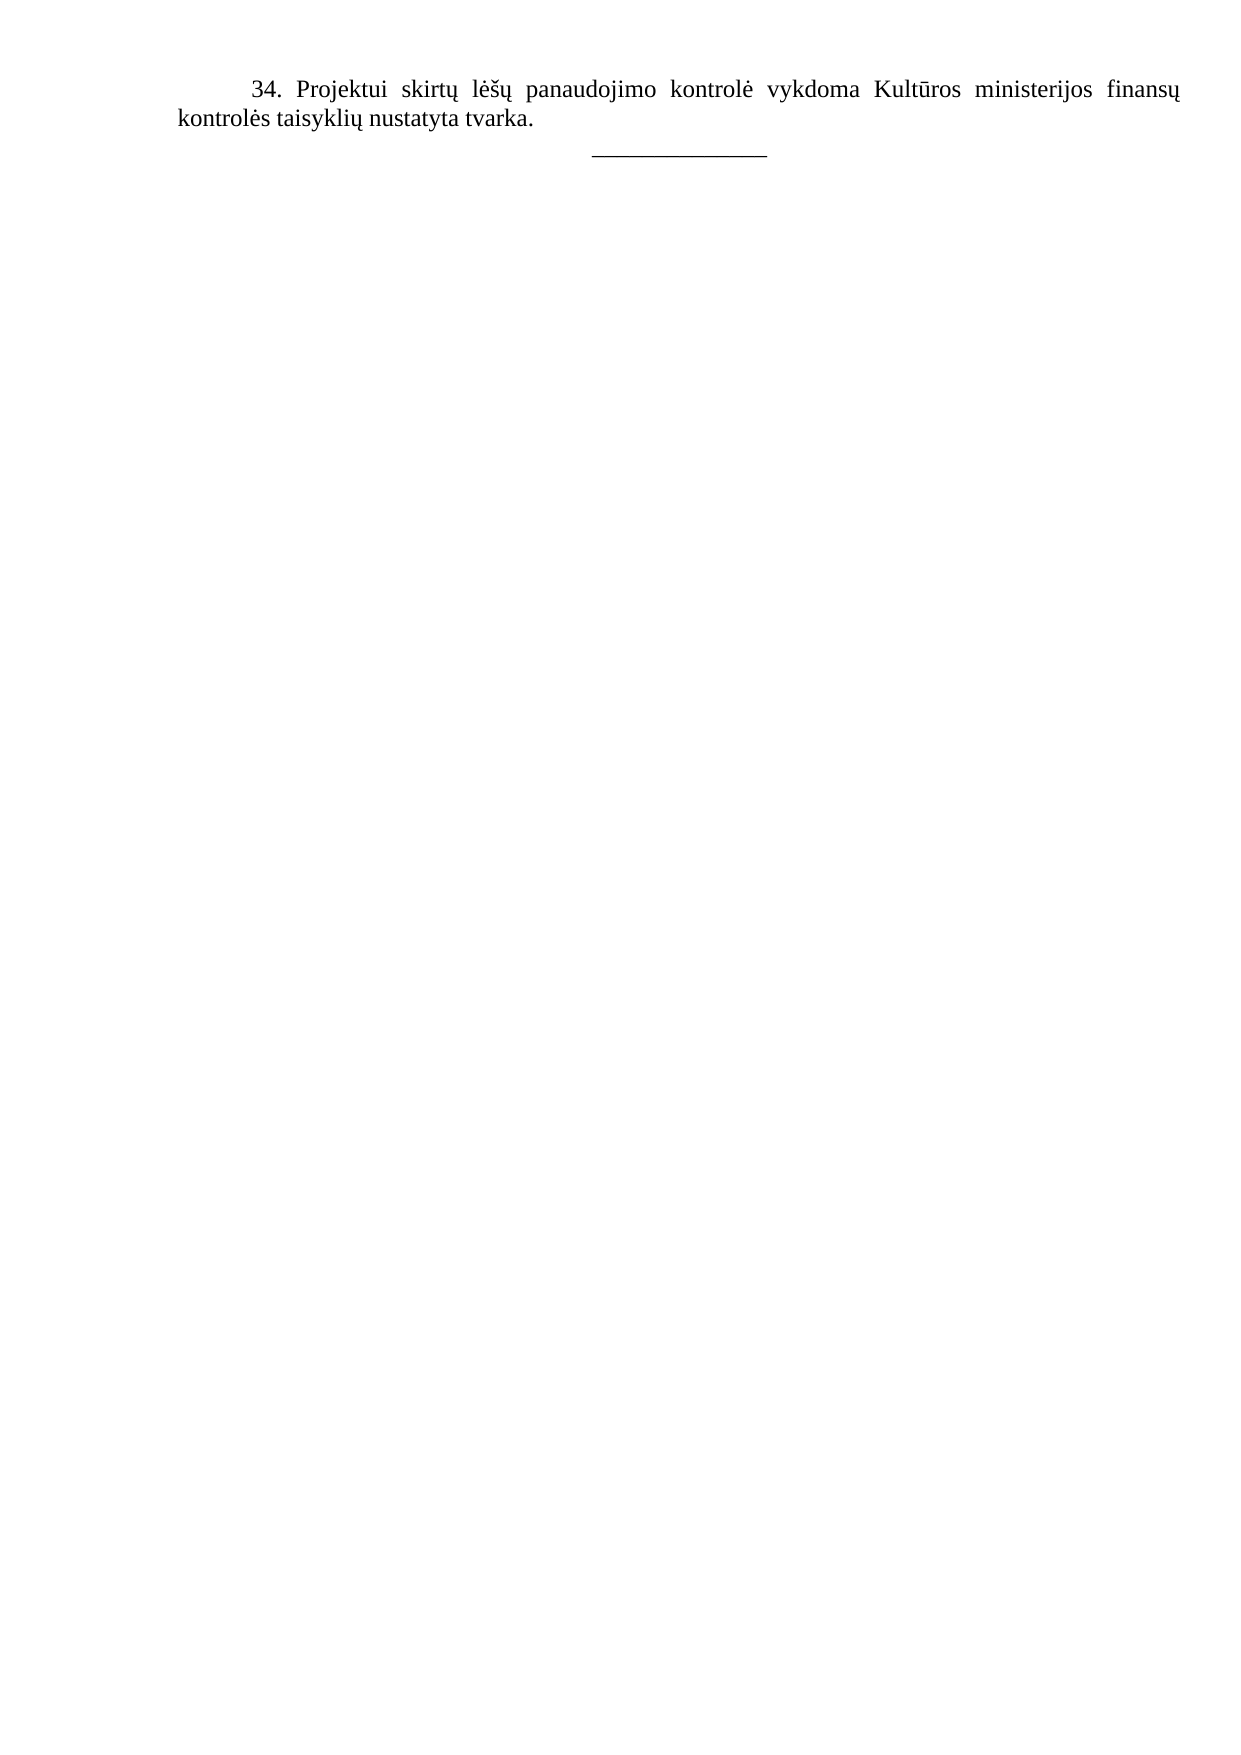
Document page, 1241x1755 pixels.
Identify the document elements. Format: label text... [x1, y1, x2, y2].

text ______________ [177, 131, 1181, 160]
text 34. Projektui skirtų lėšų panaudojimo kontrolė vykdoma Kultūros ministerijos finansų kontrolės taisyklių nustatyta tvarka. [177, 74, 1181, 131]
